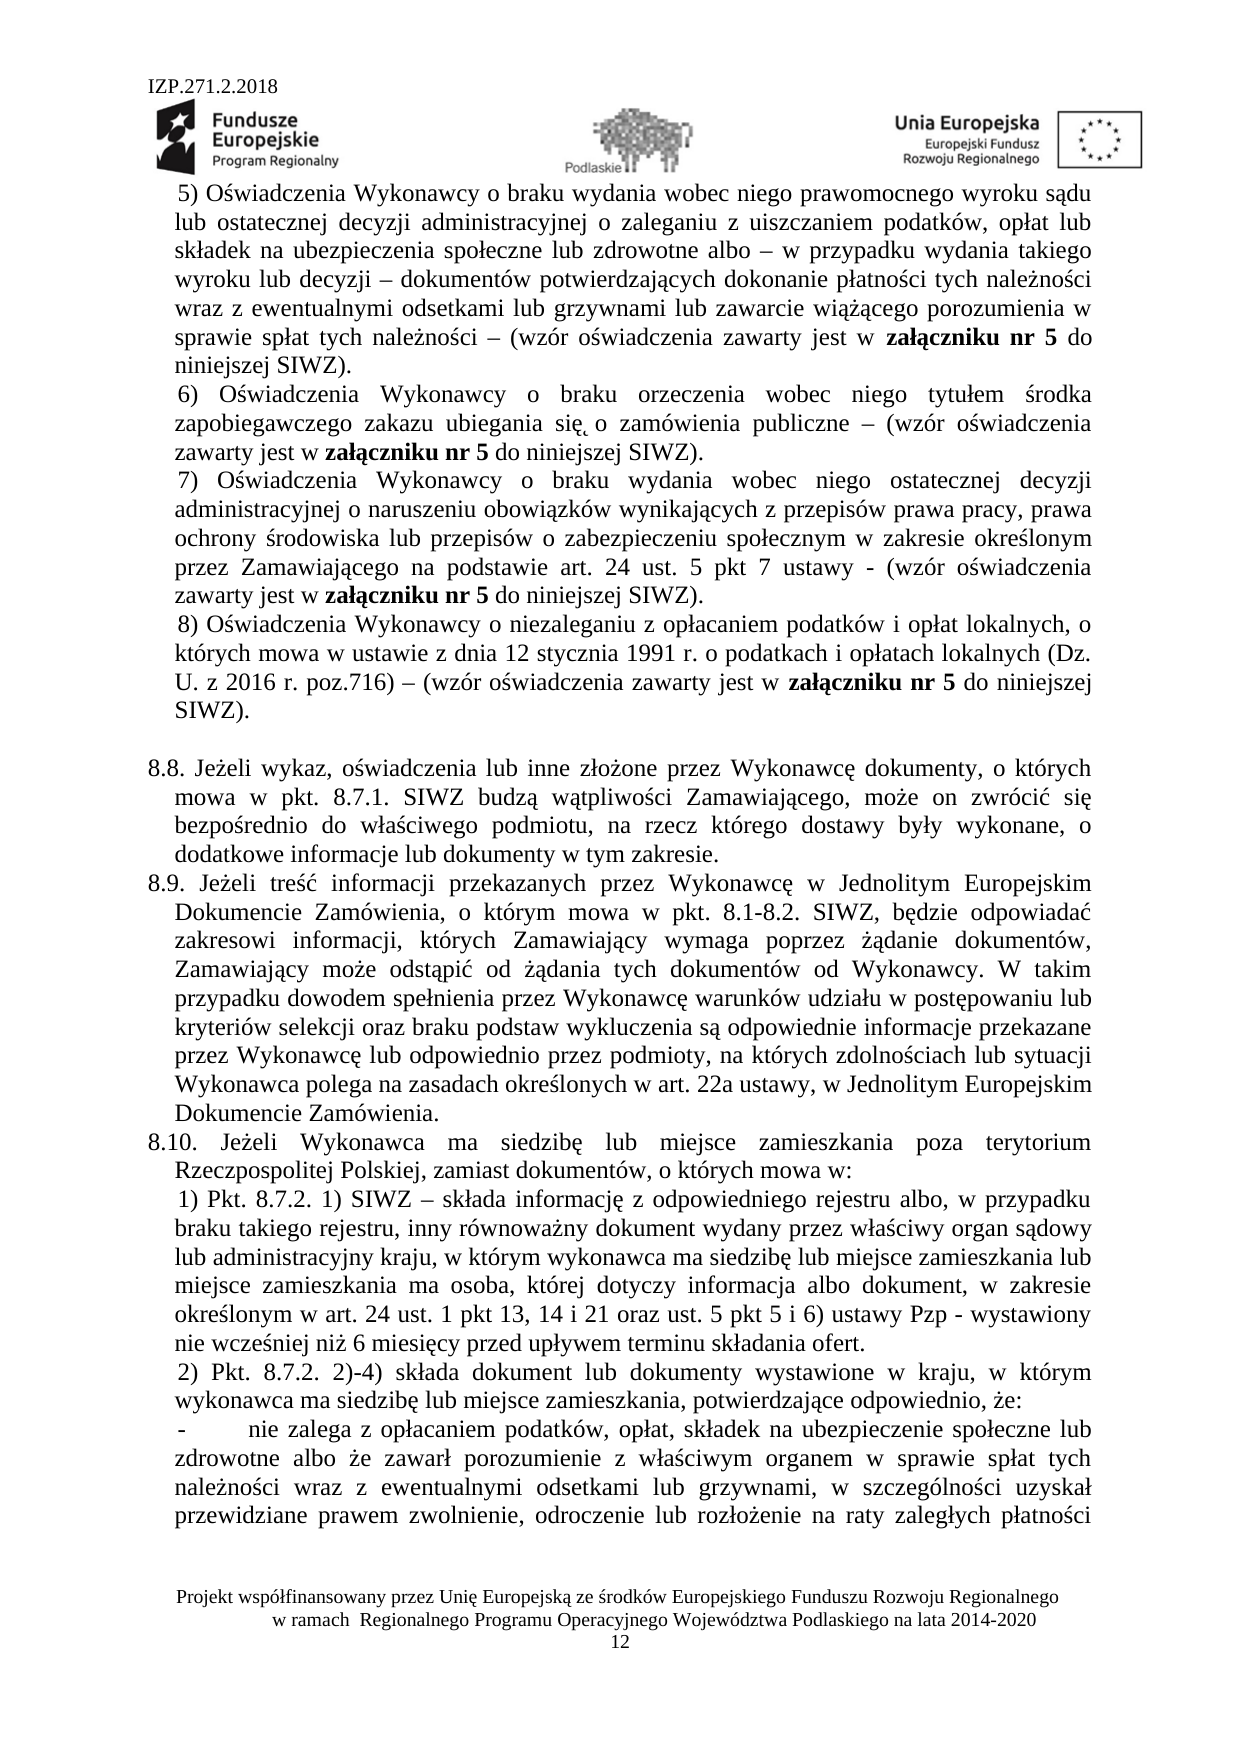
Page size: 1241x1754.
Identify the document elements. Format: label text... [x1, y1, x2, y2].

text 1) Pkt. 8.7.2. 1) SIWZ – składa informację z odpowiedniego rejestru albo, w przypadku braku takiego rejestru, inny równoważny dokument wydany przez właściwy organ sądowy lub administracyjny kraju, w którym wykonawca ma siedzibę lub miejsce zamieszkania lub miejsce zamieszkania ma osoba, której dotyczy informacja albo dokument, w zakresie określonym w art. 24 ust. 1 pkt 13, 14 i 21 oraz ust. 5 pkt 5 i 6) ustawy Pzp - wystawiony nie wcześniej niż 6 miesięcy przed upływem terminu składania ofert. [174, 1184, 1092, 1357]
text 8.8. Jeżeli wykaz, oświadczenia lub inne złożone przez Wykonawcę dokumenty, o których mowa w pkt. 8.7.1. SIWZ budzą wątpliwości Zamawiającego, może on zwrócić się bezpośrednio do właściwego podmiotu, na rzecz którego dostawy były wykonane, o dodatkowe informacje lub dokumenty w tym zakresie. [148, 753, 1092, 868]
text 6) Oświadczenia Wykonawcy o braku orzeczenia wobec niego tytułem środka zapobiegawczego zakazu ubiegania się̨ o zamówienia publiczne – (wzór oświadczenia zawarty jest w załączniku nr 5 do niniejszej SIWZ). [174, 379, 1092, 465]
text - nie zalega z opłacaniem podatków, opłat, składek na ubezpieczenie społeczne lub zdrowotne albo że zawarł porozumienie z właściwym organem w sprawie spłat tych należności wraz z ewentualnymi odsetkami lub grzywnami, w szczególności uzyskał przewidziane prawem zwolnienie, odroczenie lub rozłożenie na raty zaległych płatności [174, 1414, 1092, 1529]
text 8.10. Jeżeli Wykonawca ma siedzibę lub miejsce zamieszkania poza terytorium Rzeczpospolitej Polskiej, zamiast dokumentów, o których mowa w: [148, 1127, 1092, 1184]
text 7) Oświadczenia Wykonawcy o braku wydania wobec niego ostatecznej decyzji administracyjnej o naruszeniu obowiązków wynikających z przepisów prawa pracy, prawa ochrony środowiska lub przepisów o zabezpieczeniu społecznym w zakresie określonym przez Zamawiającego na podstawie art. 24 ust. 5 pkt 7 ustawy - (wzór oświadczenia zawarty jest w załączniku nr 5 do niniejszej SIWZ). [174, 465, 1092, 609]
text 2) Pkt. 8.7.2. 2)-4) składa dokument lub dokumenty wystawione w kraju, w którym wykonawca ma siedzibę lub miejsce zamieszkania, potwierdzające odpowiednio, że: [174, 1357, 1092, 1414]
text 8.9. Jeżeli treść informacji przekazanych przez Wykonawcę w Jednolitym Europejskim Dokumencie Zamówienia, o którym mowa w pkt. 8.1-8.2. SIWZ, będzie odpowiadać zakresowi informacji, których Zamawiający wymaga poprzez żądanie dokumentów, Zamawiający może odstąpić od żądania tych dokumentów od Wykonawcy. W takim przypadku dowodem spełnienia przez Wykonawcę warunków udziału w postępowaniu lub kryteriów selekcji oraz braku podstaw wykluczenia są odpowiednie informacje przekazane przez Wykonawcę lub odpowiednio przez podmioty, na których zdolnościach lub sytuacji Wykonawca polega na zasadach określonych w art. 22a ustawy, w Jednolitym Europejskim Dokumencie Zamówienia. [148, 868, 1092, 1127]
text 5) Oświadczenia Wykonawcy o braku wydania wobec niego prawomocnego wyroku sądu lub ostatecznej decyzji administracyjnej o zaleganiu z uiszczaniem podatków, opłat lub składek na ubezpieczenia społeczne lub zdrowotne albo – w przypadku wydania takiego wyroku lub decyzji – dokumentów potwierdzających dokonanie płatności tych należności wraz z ewentualnymi odsetkami lub grzywnami lub zawarcie wiążącego porozumienia w sprawie spłat tych należności – (wzór oświadczenia zawarty jest w załączniku nr 5 do niniejszej SIWZ). [174, 178, 1092, 379]
text 8) Oświadczenia Wykonawcy o niezaleganiu z opłacaniem podatków i opłat lokalnych, o których mowa w ustawie z dnia 12 stycznia 1991 r. o podatkach i opłatach lokalnych (Dz. U. z 2016 r. poz.716) – (wzór oświadczenia zawarty jest w załączniku nr 5 do niniejszej SIWZ). [174, 609, 1092, 724]
